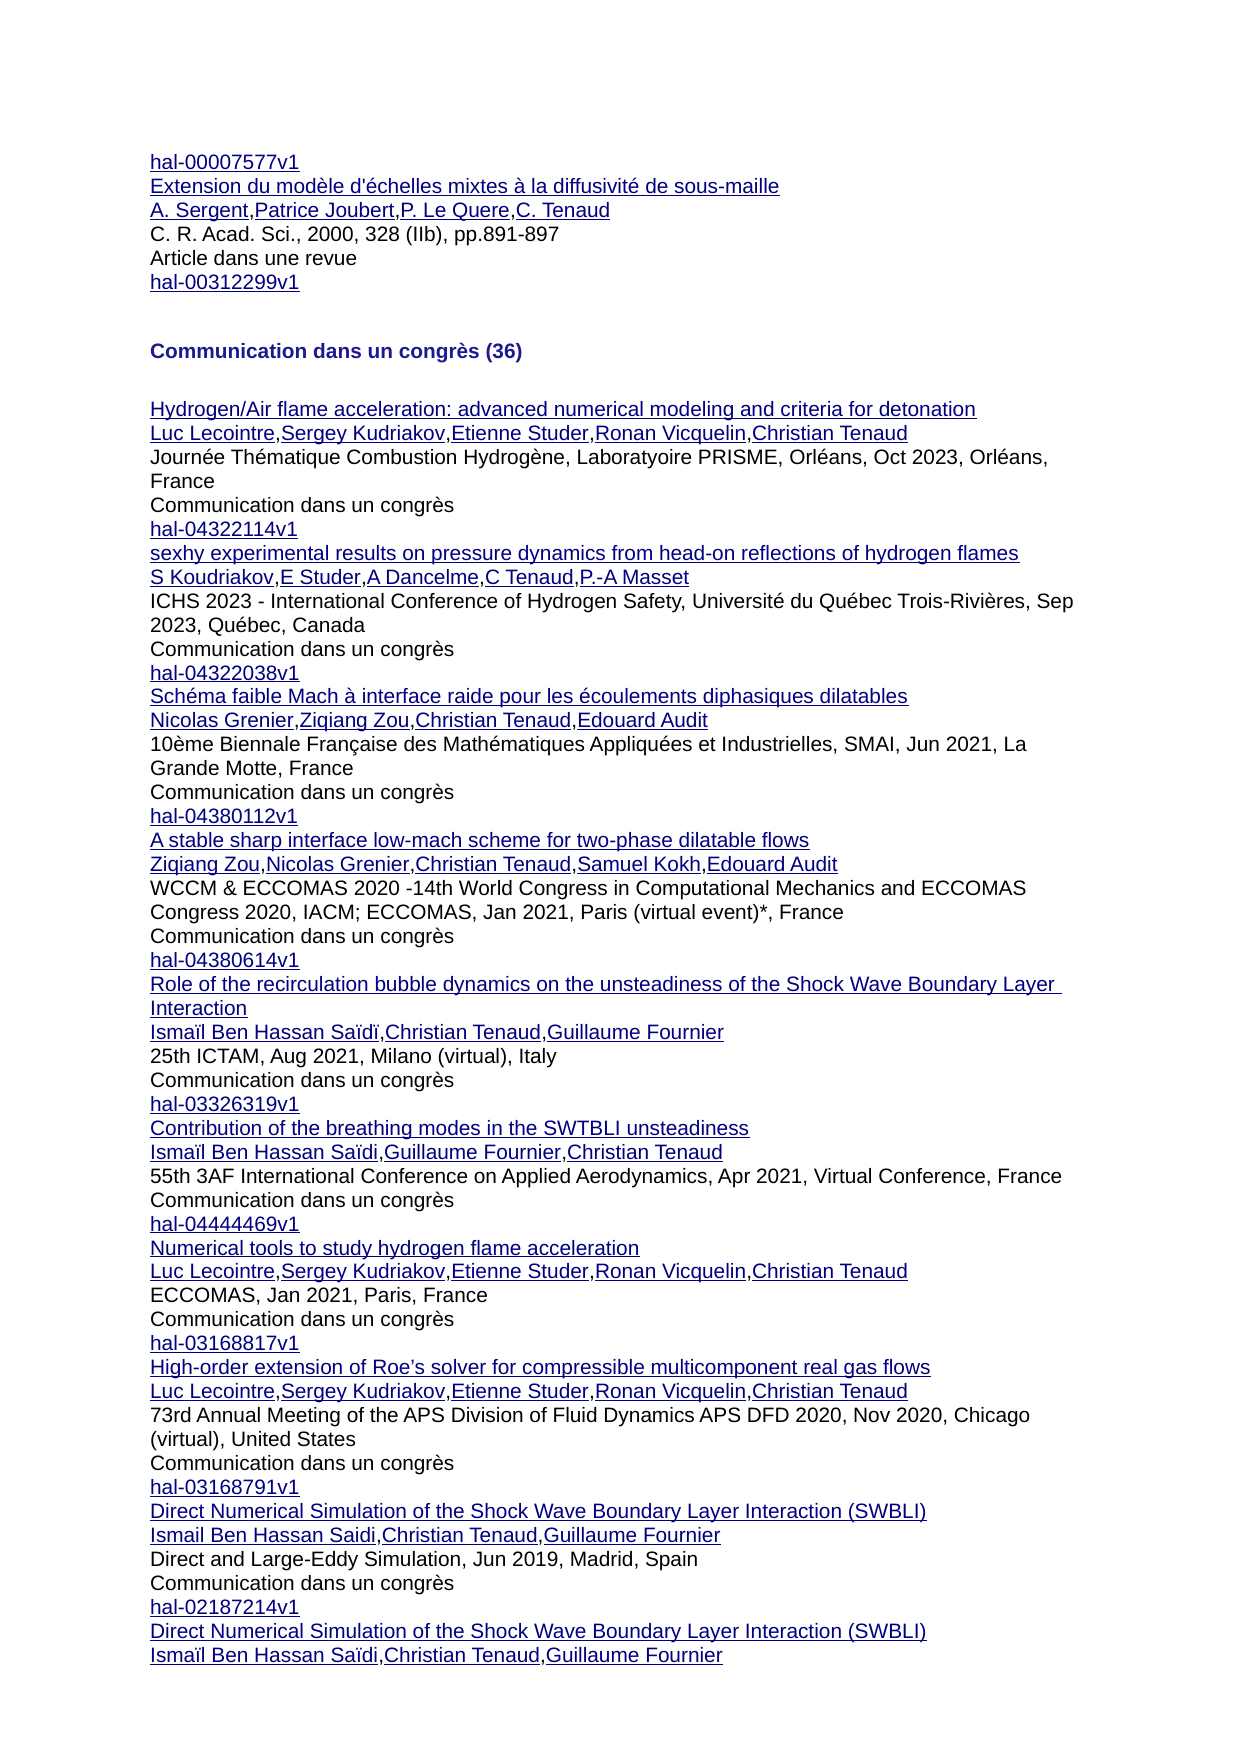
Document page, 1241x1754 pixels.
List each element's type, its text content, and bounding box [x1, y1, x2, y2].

table_cell Numerical tools to study hydrogen flame acceleration Luc Lecointre,Sergey Kudriakov,Etienne Studer,Ronan Vicquelin,Christian Tenaud ECCOMAS, Jan 2021, Paris, France Communication dans un congrès hal-03168817v1 [150, 1235, 1090, 1355]
table_cell Contribution of the breathing modes in the SWTBLI unsteadiness Ismaïl Ben Hassan Saïdi,Guillaume Fournier,Christian Tenaud 55th 3AF International Conference on Applied Aerodynamics, Apr 2021, Virtual Conference, France Communication dans un congrès hal-04444469v1 [150, 1116, 1090, 1235]
table_header Hydrogen/Air flame acceleration: advanced numerical modeling and criteria for detonation Luc Lecointre,Sergey Kudriakov,Etienne Studer,Ronan Vicquelin,Christian Tenaud Journée Thématique Combustion Hydrogène, Laboratyoire PRISME, Orléans, Oct 2023, Orléans, France Communication dans un congrès hal-04322114v1 [150, 397, 1090, 541]
table_cell sexhy experimental results on pressure dynamics from head-on reflections of hydrogen flames S Koudriakov,E Studer,A Dancelme,C Tenaud,P.-A Masset ICHS 2023 - International Conference of Hydrogen Safety, Université du Québec Trois-Rivières, Sep 2023, Québec, Canada Communication dans un congrès hal-04322038v1 [150, 541, 1090, 684]
table_cell hal-00007577v1 [150, 150, 1090, 174]
table_cell High-order extension of Roe’s solver for compressible multicomponent real gas flows Luc Lecointre,Sergey Kudriakov,Etienne Studer,Ronan Vicquelin,Christian Tenaud 73rd Annual Meeting of the APS Division of Fluid Dynamics APS DFD 2020, Nov 2020, Chicago (virtual), United States Communication dans un congrès hal-03168791v1 [150, 1355, 1090, 1499]
table_cell Direct Numerical Simulation of the Shock Wave Boundary Layer Interaction (SWBLI) Ismaïl Ben Hassan Saïdi,Christian Tenaud,Guillaume Fournier [150, 1619, 1090, 1667]
subtitle Communication dans un congrès (36) [150, 338, 1090, 362]
table_cell Extension du modèle d'échelles mixtes à la diffusivité de sous-maille A. Sergent,Patrice Joubert,P. Le Quere,C. Tenaud C. R. Acad. Sci., 2000, 328 (IIb), pp.891-897 Article dans une revue hal-00312299v1 [150, 174, 1090, 294]
table_cell Role of the recirculation bubble dynamics on the unsteadiness of the Shock Wave Boundary Layer Interaction Ismaïl Ben Hassan Saïdï,Christian Tenaud,Guillaume Fournier 25th ICTAM, Aug 2021, Milano (virtual), Italy Communication dans un congrès hal-03326319v1 [150, 972, 1090, 1116]
table_cell A stable sharp interface low-mach scheme for two-phase dilatable flows Ziqiang Zou,Nicolas Grenier,Christian Tenaud,Samuel Kokh,Edouard Audit WCCM & ECCOMAS 2020 -14th World Congress in Computational Mechanics and ECCOMAS Congress 2020, IACM; ECCOMAS, Jan 2021, Paris (virtual event)*, France Communication dans un congrès hal-04380614v1 [150, 828, 1090, 972]
table_cell Direct Numerical Simulation of the Shock Wave Boundary Layer Interaction (SWBLI) Ismail Ben Hassan Saidi,Christian Tenaud,Guillaume Fournier Direct and Large-Eddy Simulation, Jun 2019, Madrid, Spain Communication dans un congrès hal-02187214v1 [150, 1499, 1090, 1619]
table_cell Schéma faible Mach à interface raide pour les écoulements diphasiques dilatables Nicolas Grenier,Ziqiang Zou,Christian Tenaud,Edouard Audit 10ème Biennale Française des Mathématiques Appliquées et Industrielles, SMAI, Jun 2021, La Grande Motte, France Communication dans un congrès hal-04380112v1 [150, 684, 1090, 828]
